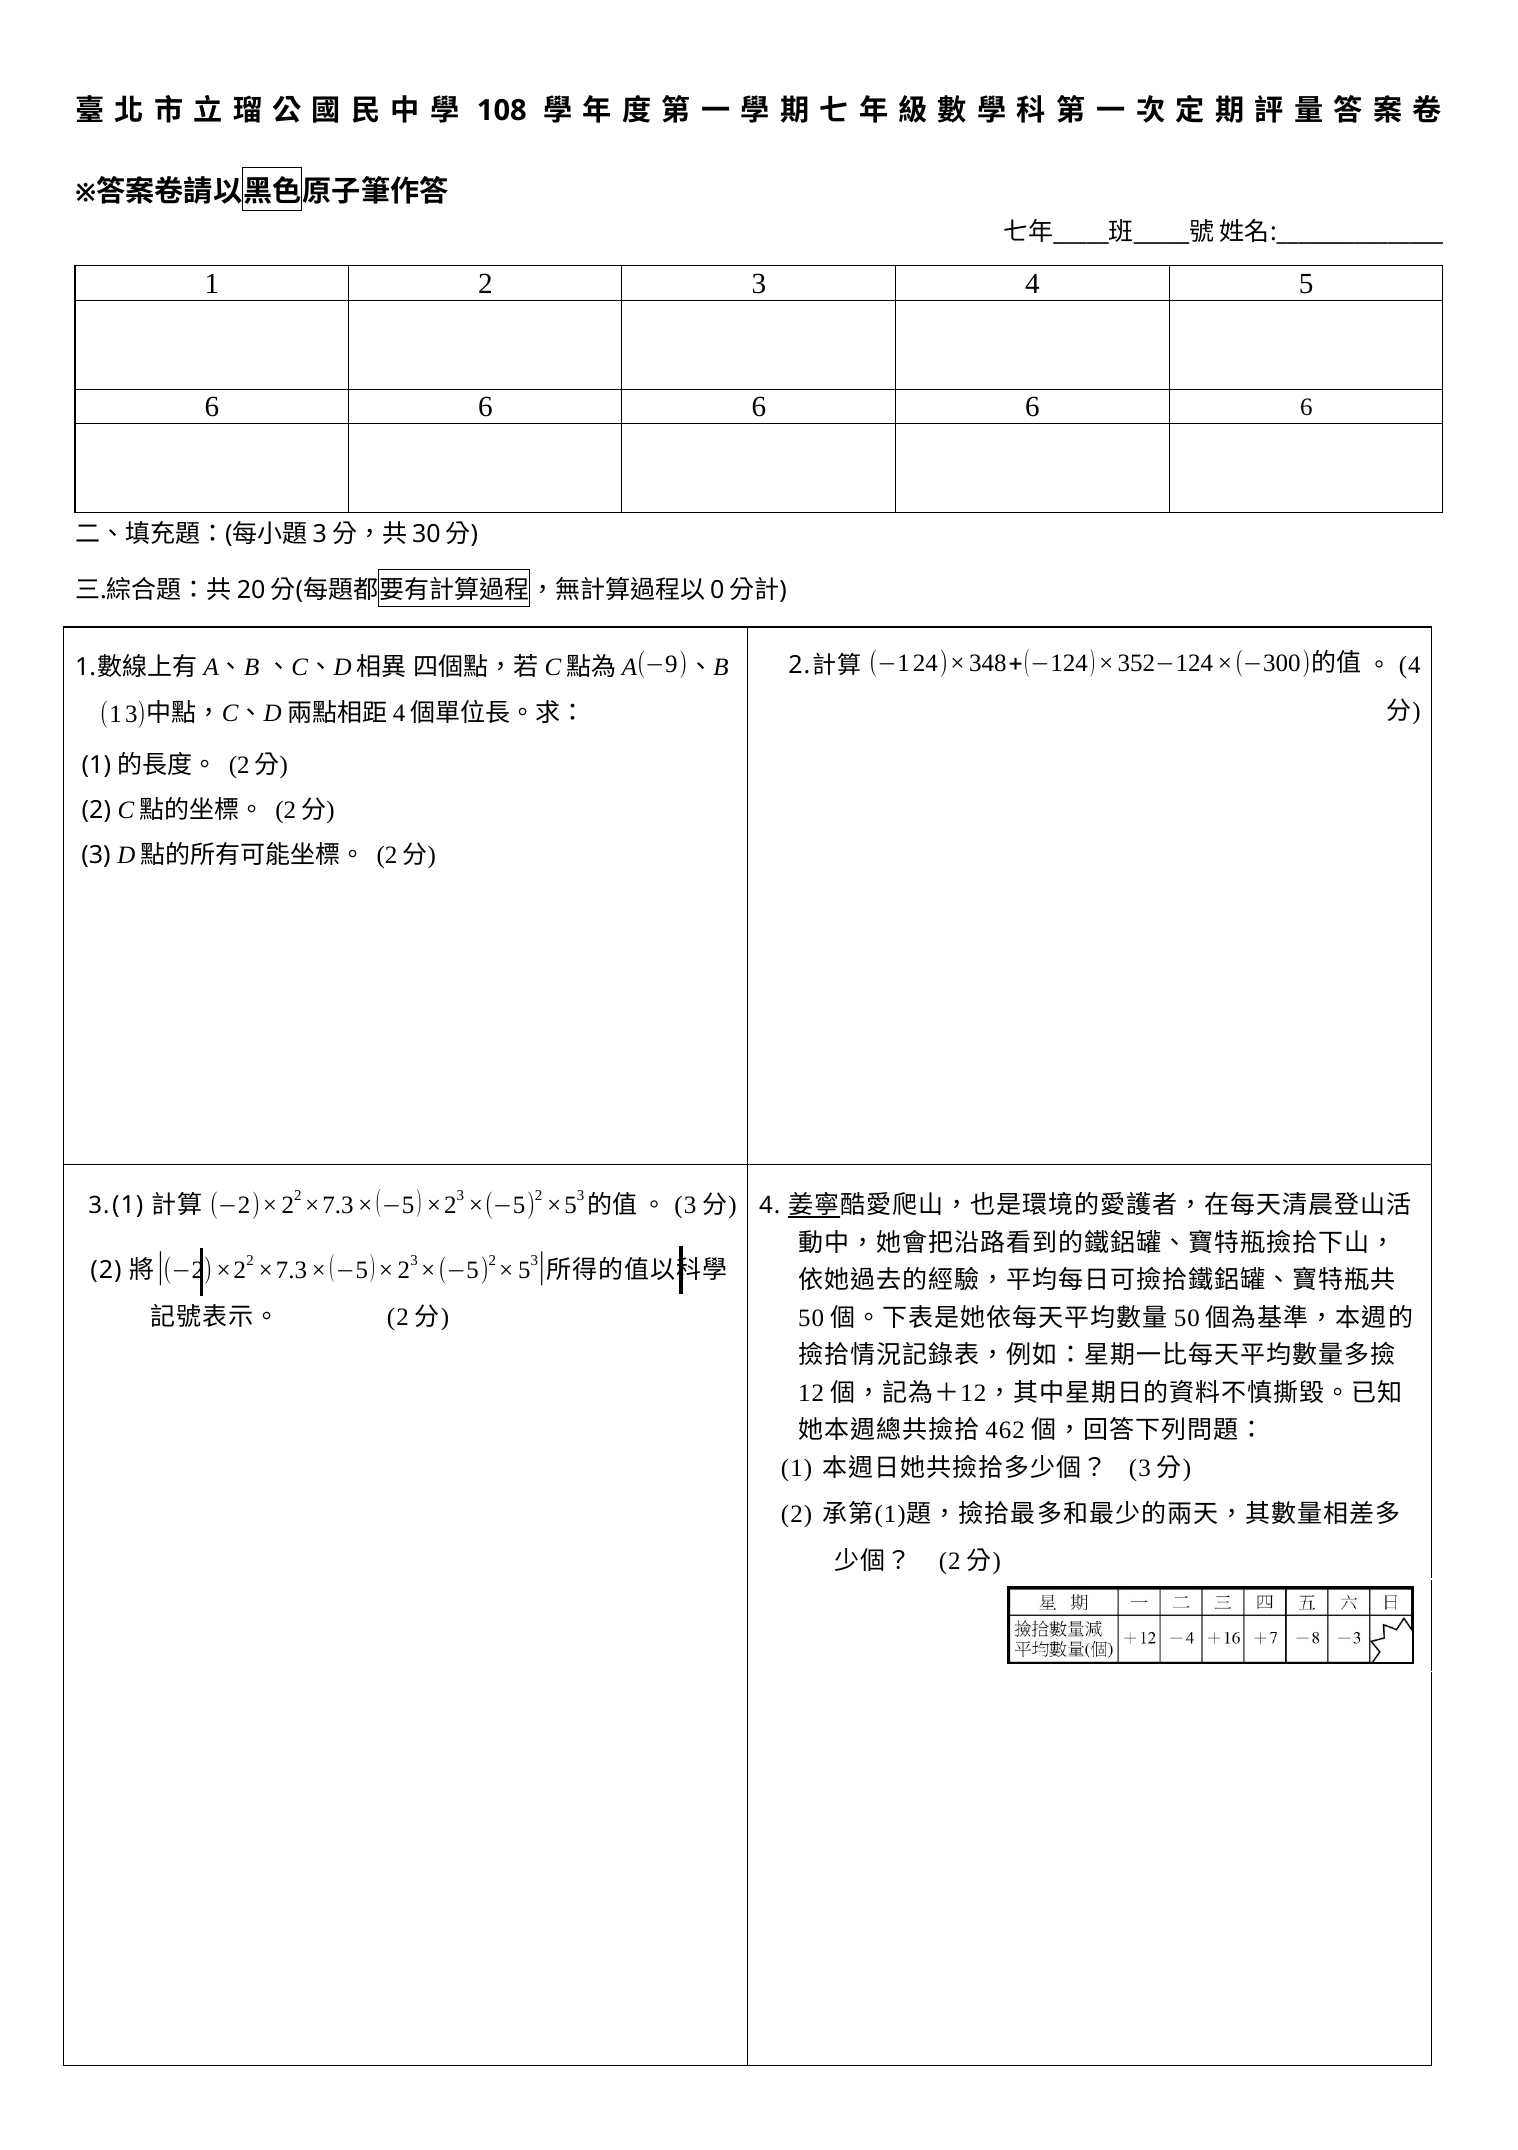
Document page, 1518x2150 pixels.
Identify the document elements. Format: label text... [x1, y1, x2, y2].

table_cell 6 [1170, 390, 1442, 423]
table_cell 6 [622, 390, 895, 423]
table_header 1 [76, 266, 348, 300]
table_header 2 [349, 266, 621, 300]
text 七年_____班_____號 姓名:_______________ [75, 211, 1443, 247]
table_cell [1170, 424, 1442, 512]
table_cell [349, 301, 621, 388]
table_header 4 [896, 266, 1169, 300]
text 臺北市立瑠公國民中學108學年度第一學期七年級數學科第一次定期評量答案卷 [75, 87, 1443, 129]
text 三.綜合題：共20分(每題都要有計算過程，無計算過程以0分計) [379, 570, 529, 606]
text ※答案卷請以黑色原子筆作答 [243, 168, 301, 210]
text 三.綜合題：共20分(每題都要有計算過程，無計算過程以0分計) [530, 569, 1443, 607]
table_cell [349, 424, 621, 512]
table_cell [76, 301, 348, 388]
table_header 1. 數線上有A、B 、C、D相異 四個點，若C點為A、B 中點，C、D 兩點相距4個單位長。求： (1) 的長度。 (2分) (2) C點的坐標。 (2分) (3) D點的所有可能坐標。 (2分) [64, 628, 747, 1164]
table_header 5 [1170, 266, 1442, 300]
table_cell 6 [76, 390, 348, 423]
table_cell [896, 424, 1169, 512]
table_header 3 [622, 266, 895, 300]
table_cell [622, 424, 895, 512]
picture [1009, 1589, 1412, 1662]
table_cell [1170, 301, 1442, 388]
table_cell [896, 301, 1169, 388]
text ※答案卷請以黑色原子筆作答 [302, 167, 1443, 211]
table_cell [76, 424, 348, 512]
table_header 2. 計算 。 (4分) [748, 628, 1431, 1164]
text 二、填充題：(每小題3分，共30分) [75, 513, 1443, 550]
table_cell 4. 姜寧酷愛爬山，也是環境的愛護者，在每天清晨登山活動中，她會把沿路看到的鐵鋁罐、寶特瓶撿拾下山，依她過去的經驗，平均每日可撿拾鐵鋁罐、寶特瓶共50個。下表是她依每天平均數量50個為基準，本週的撿拾情況記錄表，例如：星期一比每天平均數量多撿12個，記為＋12，其中星期日的資料不慎撕毀。已知她本週總共撿拾462個，回答下列問題： (1) 本週日她共撿拾多少個？ (3分) (2) 承第(1)題，撿拾最多和最少的兩天，其數量相差多少個？ (2分) [748, 1165, 1431, 2065]
text ※答案卷請以黑色原子筆作答 [75, 167, 242, 211]
table_cell 6 [896, 390, 1169, 423]
text 三.綜合題：共20分(每題都要有計算過程，無計算過程以0分計) [75, 569, 378, 607]
table_cell 3. (1) 計算 。 (3分) (2) 將所得的值以科學記號表示。 (2分) [64, 1165, 747, 2065]
table_cell [622, 301, 895, 388]
table_cell 6 [349, 390, 621, 423]
